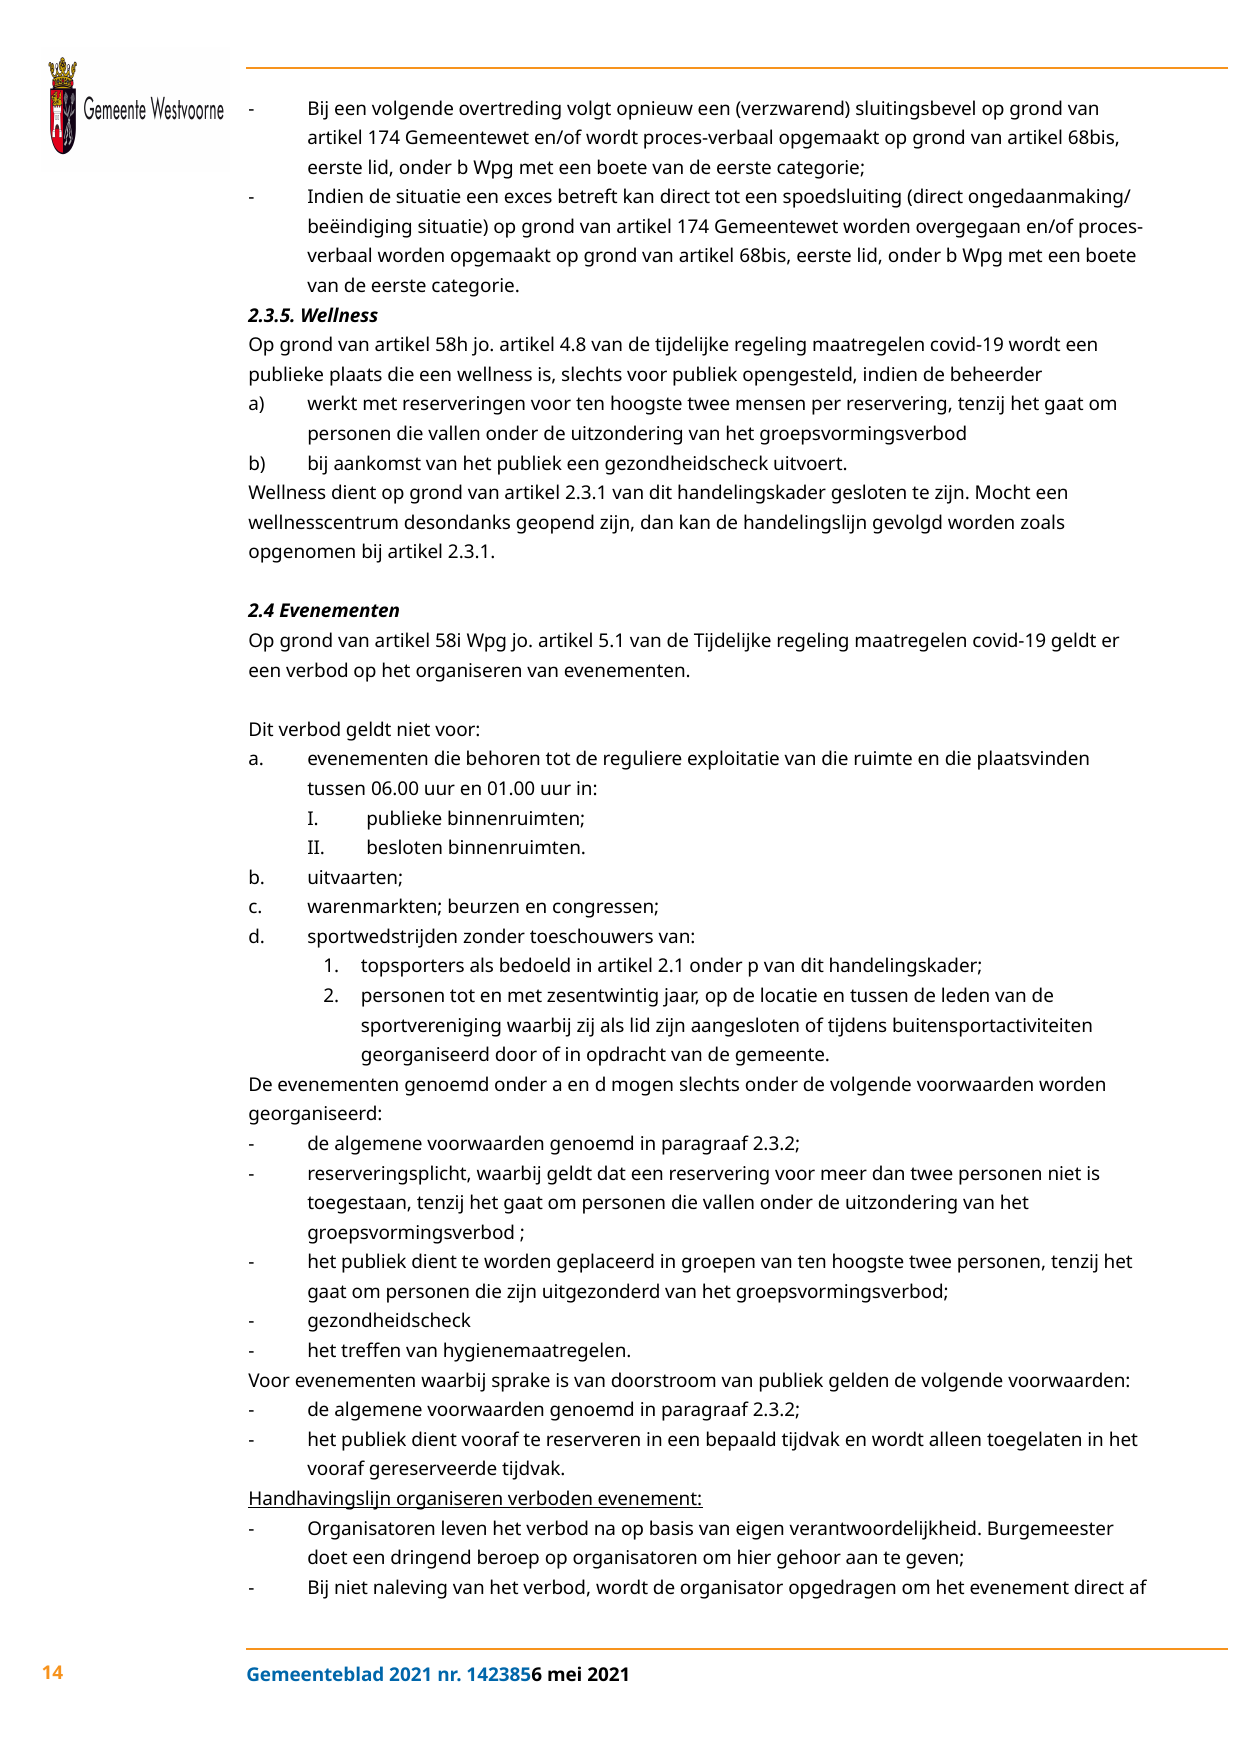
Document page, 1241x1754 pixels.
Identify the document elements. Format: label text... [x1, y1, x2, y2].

list besloten binnenruimten. [307, 834, 1152, 860]
list evenementen die behoren tot de reguliere exploitatie van die ruimte en die plaatsvinden tussen 06.00 uur en 01.00 uur in: [248, 746, 1152, 801]
list Bij niet naleving van het verbod, wordt de organisator opgedragen om het evenement direct af [248, 1574, 1152, 1600]
list het treffen van hygienemaatregelen. [248, 1337, 1152, 1363]
list gezondheidscheck [248, 1308, 1152, 1333]
text 2.4 Evenementen [248, 598, 1152, 623]
list Indien de situatie een exces betreft kan direct tot een spoedsluiting (direct ongedaanmaking/ beëindiging situatie) op grond van artikel 174 Gemeentewet worden overgegaan en/of proces-verbaal worden opgemaakt op grond van artikel 68bis, eerste lid, onder b Wpg met een boete van de eerste categorie. [248, 183, 1152, 298]
text De evenementen genoemd onder a en d mogen slechts onder de volgende voorwaarden worden georganiseerd: [248, 1071, 1152, 1126]
list topsporters als bedoeld in artikel 2.1 onder p van dit handelingskader; [323, 953, 1152, 978]
text Dit verbod geldt niet voor: [248, 716, 1152, 742]
text 2.3.5. Wellness [248, 302, 1152, 328]
text Op grond van artikel 58i Wpg jo. artikel 5.1 van de Tijdelijke regeling maatregelen covid-19 geldt er een verbod op het organiseren van evenementen. [248, 627, 1152, 683]
picture [41, 47, 231, 172]
text Wellness dient op grond van artikel 2.3.1 van dit handelingskader gesloten te zijn. Mocht een wellnesscentrum desondanks geopend zijn, dan kan de handelingslijn gevolgd worden zoals opgenomen bij artikel 2.3.1. [248, 479, 1152, 564]
list reserveringsplicht, waarbij geldt dat een reservering voor meer dan twee personen niet is toegestaan, tenzij het gaat om personen die vallen onder de uitzondering van het groepsvormingsverbod ; [248, 1160, 1152, 1245]
list warenmarkten; beurzen en congressen; [248, 893, 1152, 919]
list de algemene voorwaarden genoemd in paragraaf 2.3.2; [248, 1130, 1152, 1156]
list werkt met reserveringen voor ten hoogste twee mensen per reservering, tenzij het gaat om personen die vallen onder de uitzondering van het groepsvormingsverbod [248, 391, 1152, 446]
list uitvaarten; [248, 864, 1152, 890]
list bij aankomst van het publiek een gezondheidscheck uitvoert. [248, 450, 1152, 476]
list publieke binnenruimten; [307, 805, 1152, 831]
list het publiek dient te worden geplaceerd in groepen van ten hoogste twee personen, tenzij het gaat om personen die zijn uitgezonderd van het groepsvormingsverbod; [248, 1248, 1152, 1304]
list Bij een volgende overtreding volgt opnieuw een (verzwarend) sluitingsbevel op grond van artikel 174 Gemeentewet en/of wordt proces-verbaal opgemaakt op grond van artikel 68bis, eerste lid, onder b Wpg met een boete van de eerste categorie; [248, 95, 1152, 180]
list de algemene voorwaarden genoemd in paragraaf 2.3.2; [248, 1396, 1152, 1422]
list het publiek dient vooraf te reserveren in een bepaald tijdvak en wordt alleen toegelaten in het vooraf gereserveerde tijdvak. [248, 1426, 1152, 1481]
text Voor evenementen waarbij sprake is van doorstroom van publiek gelden de volgende voorwaarden: [248, 1367, 1152, 1393]
list Organisatoren leven het verbod na op basis van eigen verantwoordelijkheid. Burgemeester doet een dringend beroep op organisatoren om hier gehoor aan te geven; [248, 1515, 1152, 1570]
text Op grond van artikel 58h jo. artikel 4.8 van de tijdelijke regeling maatregelen covid-19 wordt een publieke plaats die een wellness is, slechts voor publiek opengesteld, indien de beheerder [248, 331, 1152, 387]
text Handhavingslijn organiseren verboden evenement: [248, 1485, 1152, 1511]
list personen tot en met zesentwintig jaar, op de locatie en tussen de leden van de sportvereniging waarbij zij als lid zijn aangesloten of tijdens buitensportactiviteiten georganiseerd door of in opdracht van de gemeente. [323, 982, 1152, 1067]
list sportwedstrijden zonder toeschouwers van: [248, 923, 1152, 949]
